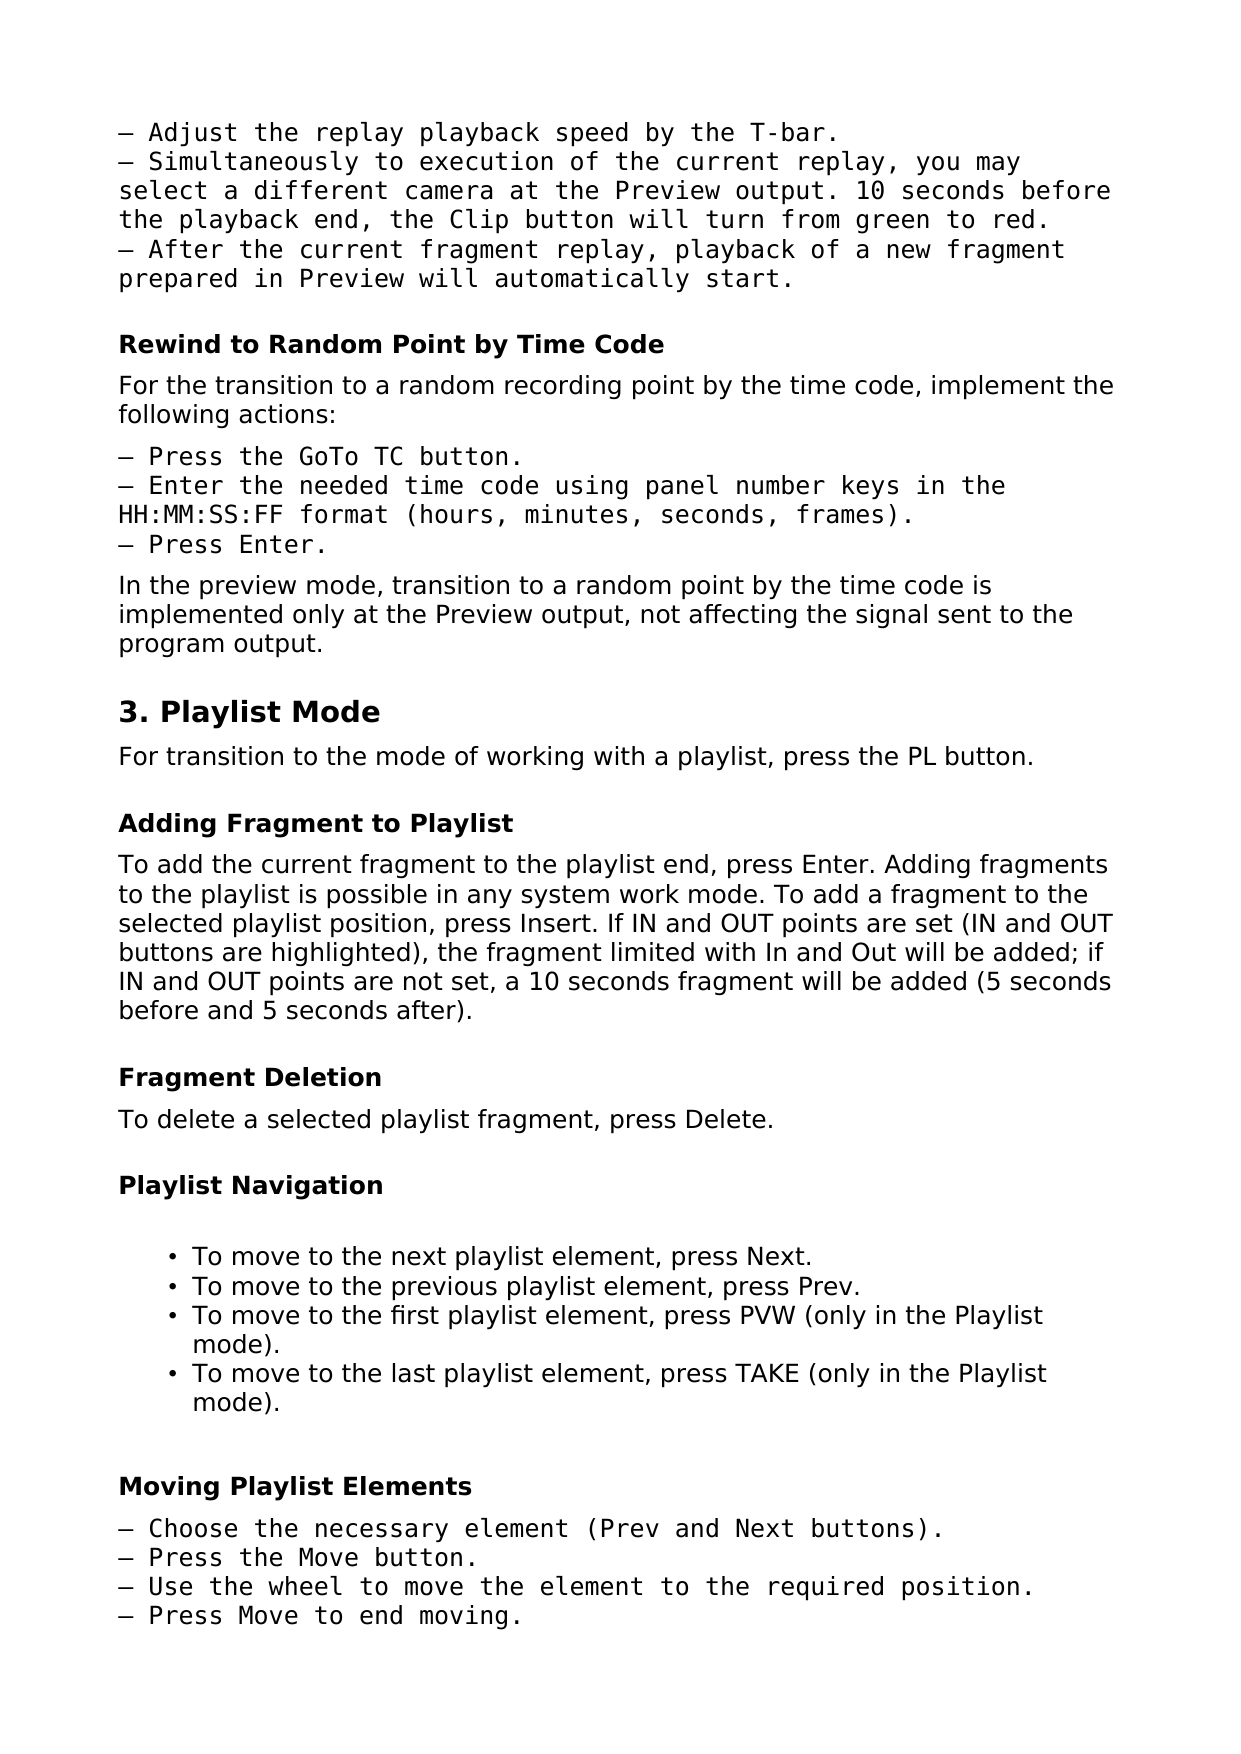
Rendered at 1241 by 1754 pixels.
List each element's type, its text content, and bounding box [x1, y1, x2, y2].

subtitle Moving Playlist Elements [118, 1472, 1122, 1501]
subtitle Rewind to Random Point by Time Code [118, 330, 1122, 359]
text – Adjust the replay playback speed by the T-bar. – Simultaneously to execution of the current replay, you may select a different camera at the Preview output. 10 seconds before the playback end, the Clip button will turn from green to red. – After the current fragment replay, playback of a new fragment prepared in Preview will automatically start. [118, 118, 1122, 293]
text For transition to the mode of working with a playlist, press the PL button. [118, 742, 1122, 771]
text To delete a selected playlist fragment, press Delete. [118, 1105, 1122, 1134]
list To move to the previous playlist element, press Prev. [177, 1272, 1122, 1301]
subtitle Fragment Deletion [118, 1063, 1122, 1092]
subtitle Playlist Navigation [118, 1171, 1122, 1201]
text For the transition to a random recording point by the time code, implement the following actions: [118, 372, 1122, 430]
list To move to the first playlist element, press PVW (only in the Playlist mode). [177, 1301, 1122, 1359]
text – Press the GoTo TC button. – Enter the needed time code using panel number keys in the HH:MM:SS:FF format (hours, minutes, seconds, frames). – Press Enter. [118, 442, 1122, 559]
subtitle 3. Playlist Mode [118, 696, 1122, 730]
subtitle Adding Fragment to Playlist [118, 809, 1122, 838]
text In the preview mode, transition to a random point by the time code is implemented only at the Preview output, not affecting the signal sent to the program output. [118, 571, 1122, 658]
list To move to the last playlist element, press TAKE (only in the Playlist mode). [177, 1359, 1122, 1418]
list To move to the next playlist element, press Next. [177, 1243, 1122, 1272]
text To add the current fragment to the playlist end, press Enter. Adding fragments to the playlist is possible in any system work mode. To add a fragment to the selected playlist position, press Insert. If IN and OUT points are set (IN and OUT buttons are highlighted), the fragment limited with In and Out will be added; if IN and OUT points are not set, a 10 seconds fragment will be added (5 seconds before and 5 seconds after). [118, 851, 1122, 1026]
text – Choose the necessary element (Prev and Next buttons). – Press the Move button. – Use the wheel to move the element to the required position. – Press Move to end moving. [118, 1514, 1122, 1630]
